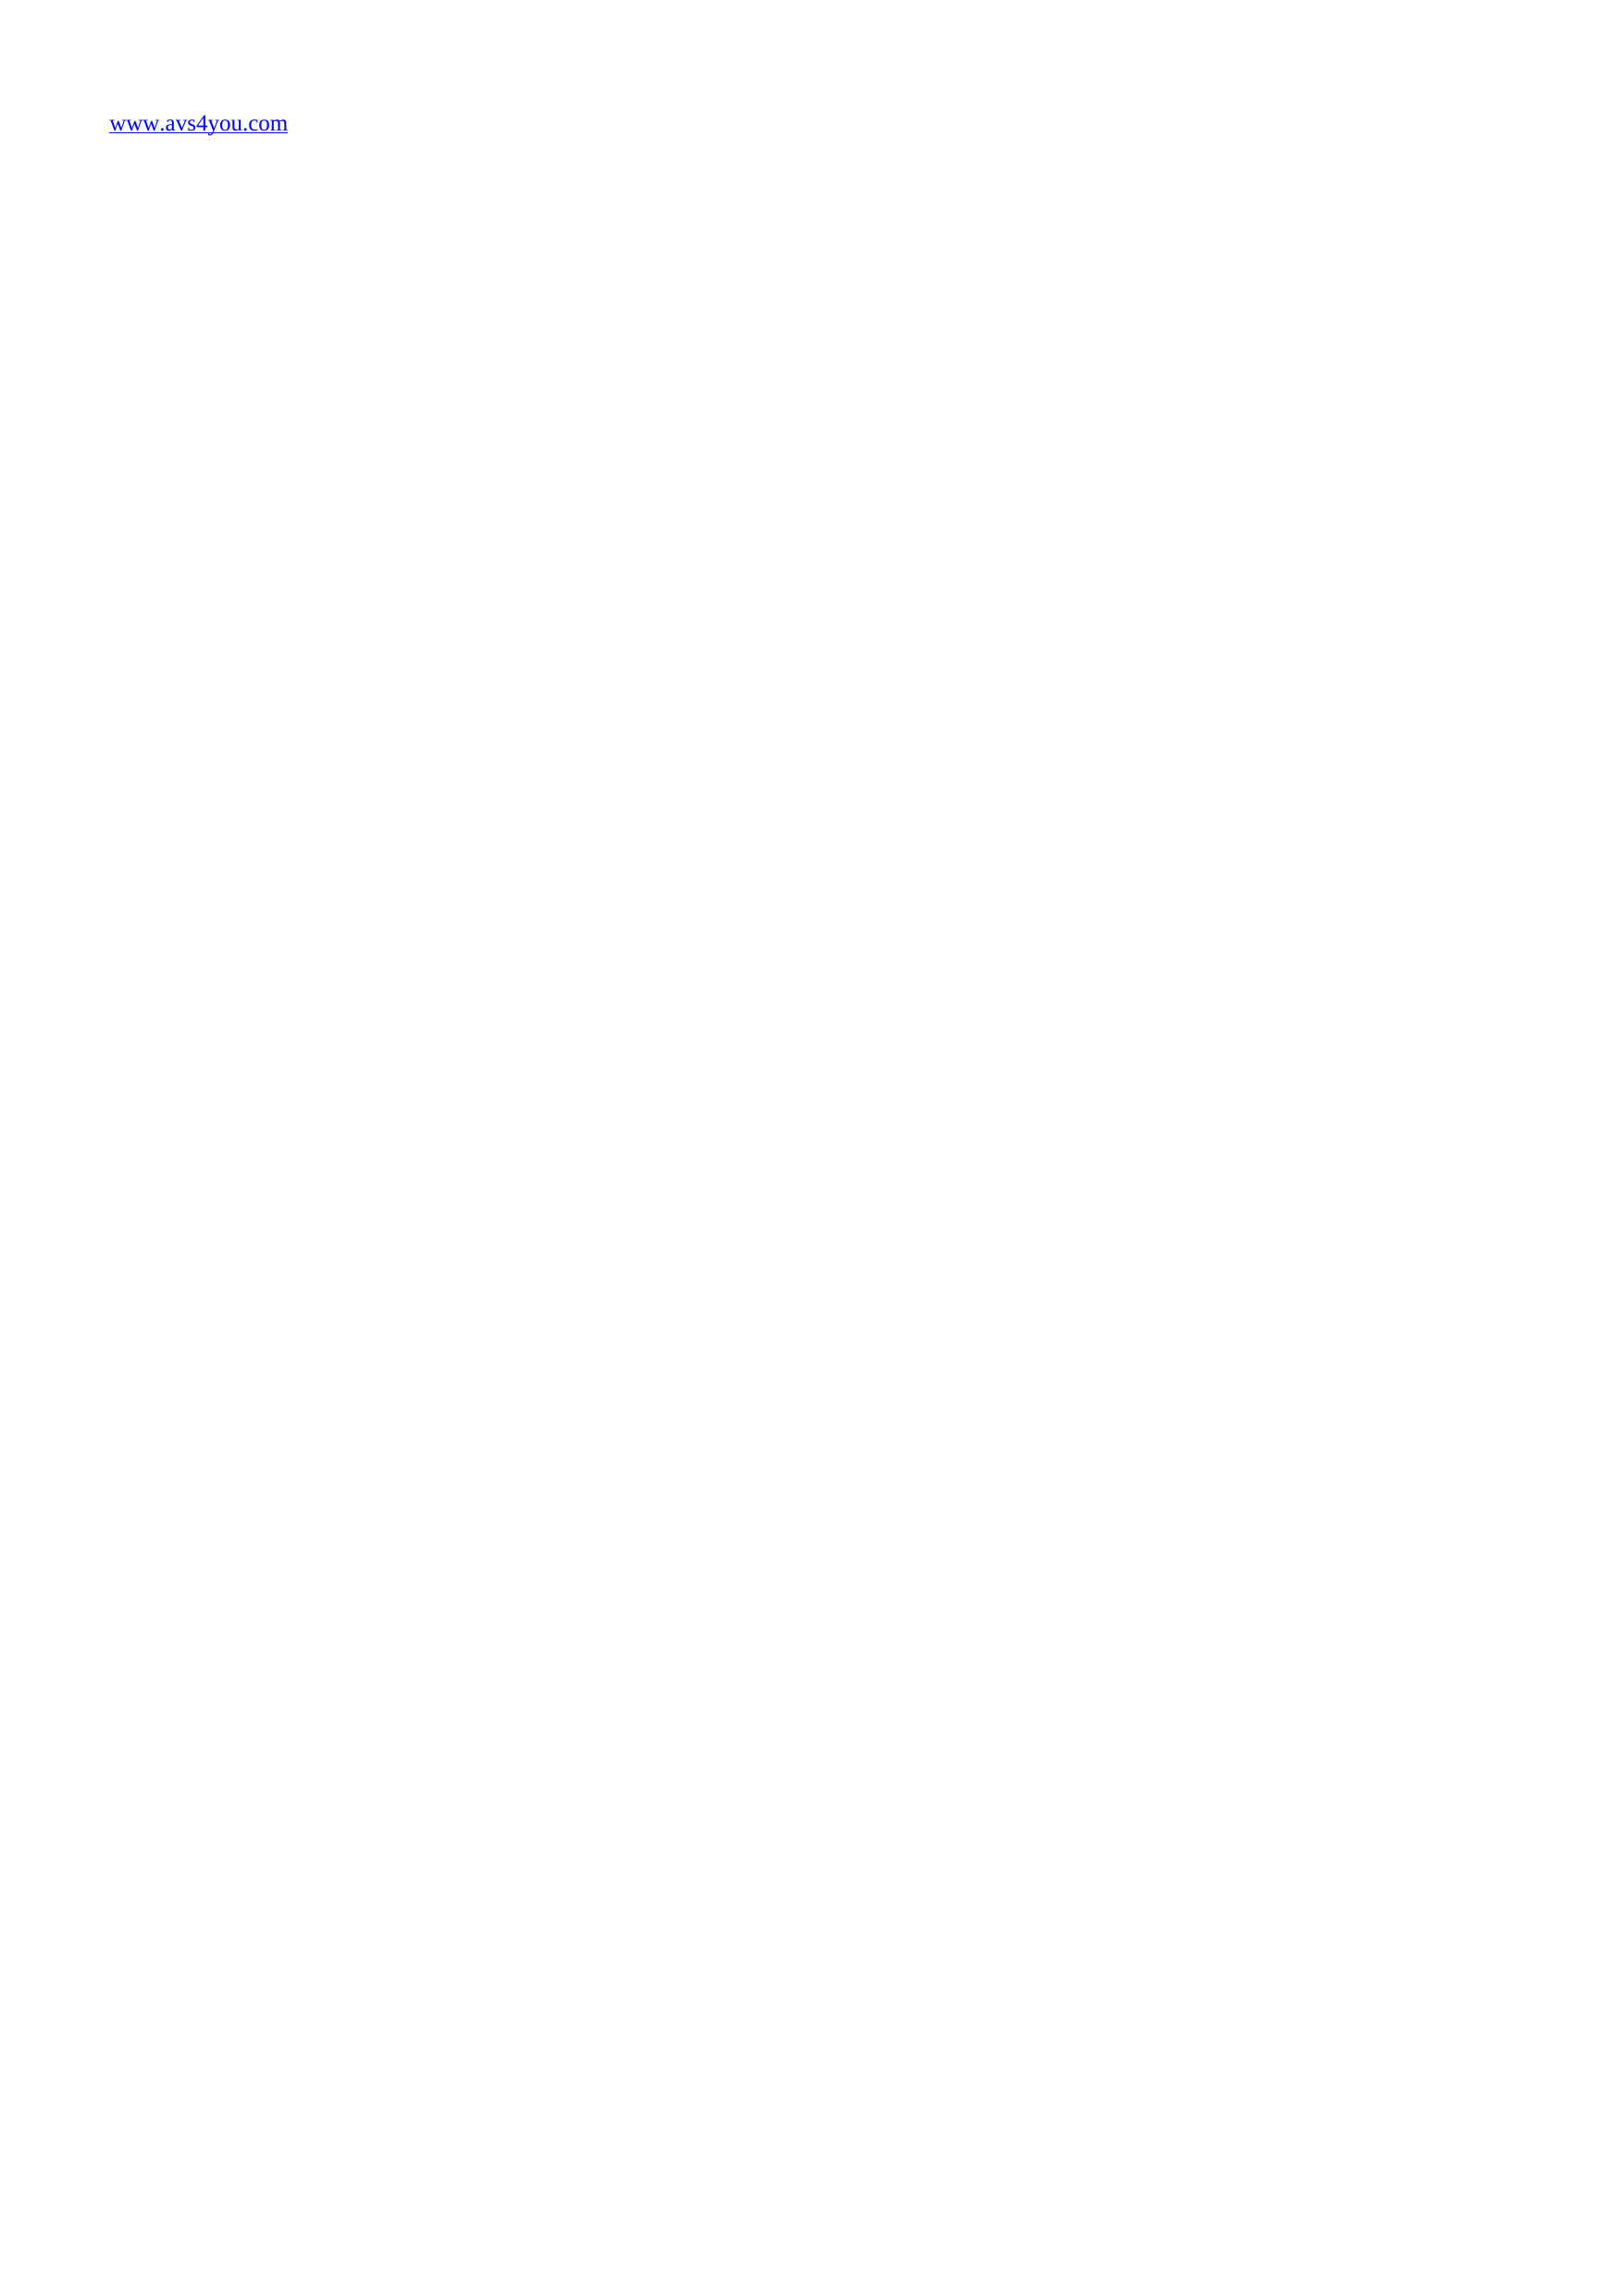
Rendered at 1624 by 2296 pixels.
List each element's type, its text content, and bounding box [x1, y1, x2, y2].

text www.avs4you.com [109, 109, 1514, 136]
